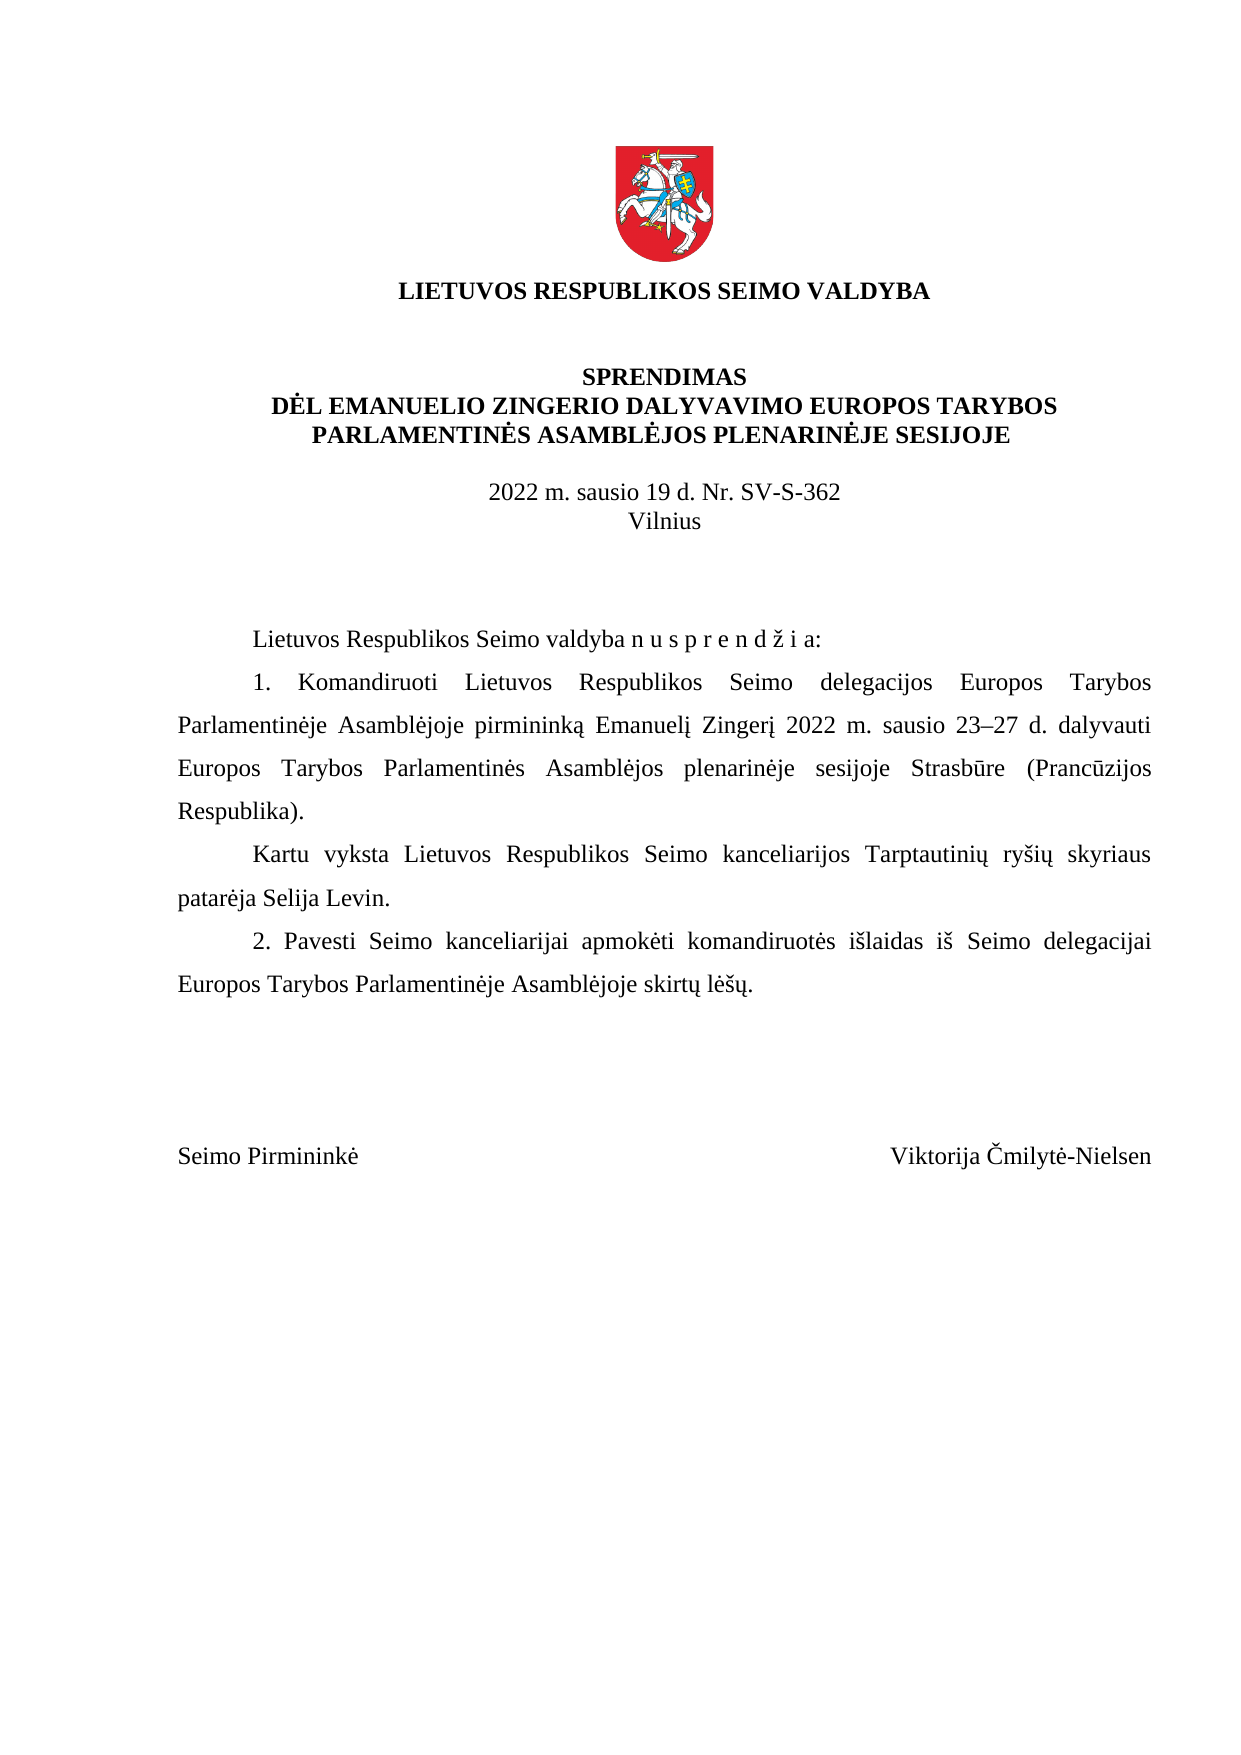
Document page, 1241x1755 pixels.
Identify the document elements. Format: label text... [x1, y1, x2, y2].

text Vilnius [177, 506, 1152, 535]
text LIETUVOS RESPUBLIKOS SEIMO VALDYBA [177, 276, 1152, 305]
text 2. Pavesti Seimo kanceliarijai apmokėti komandiruotės išlaidas iš Seimo delegacijai Europos Tarybos Parlamentinėje Asamblėjoje skirtų lėšų. [177, 926, 1152, 998]
text Kartu vyksta Lietuvos Respublikos Seimo kanceliarijos Tarptautinių ryšių skyriaus patarėja Selija Levin. [177, 839, 1152, 911]
text Seimo Pirmininkė Viktorija Čmilytė-Nielsen [177, 1141, 1152, 1170]
text 1. Komandiruoti Lietuvos Respublikos Seimo delegacijos Europos Tarybos Parlamentinėje Asamblėjoje pirmininką Emanuelį Zingerį 2022 m. sausio 23–27 d. dalyvauti Europos Tarybos Parlamentinės Asamblėjos plenarinėje sesijoje Strasbūre (Prancūzijos Respublika). [177, 667, 1152, 825]
text 2022 m. sausio 19 d. Nr. SV-S-362 [177, 477, 1152, 506]
text Lietuvos Respublikos Seimo valdyba nusprendžia: [177, 624, 1152, 653]
text DĖL EMANUELIO ZINGERIO DALYVAVIMO EUROPOS TARYBOS PARLAMENTINĖS ASAMBLĖJOS PLENARINĖJE SESIJOJE [177, 391, 1152, 448]
text SPRENDIMAS [177, 362, 1152, 391]
